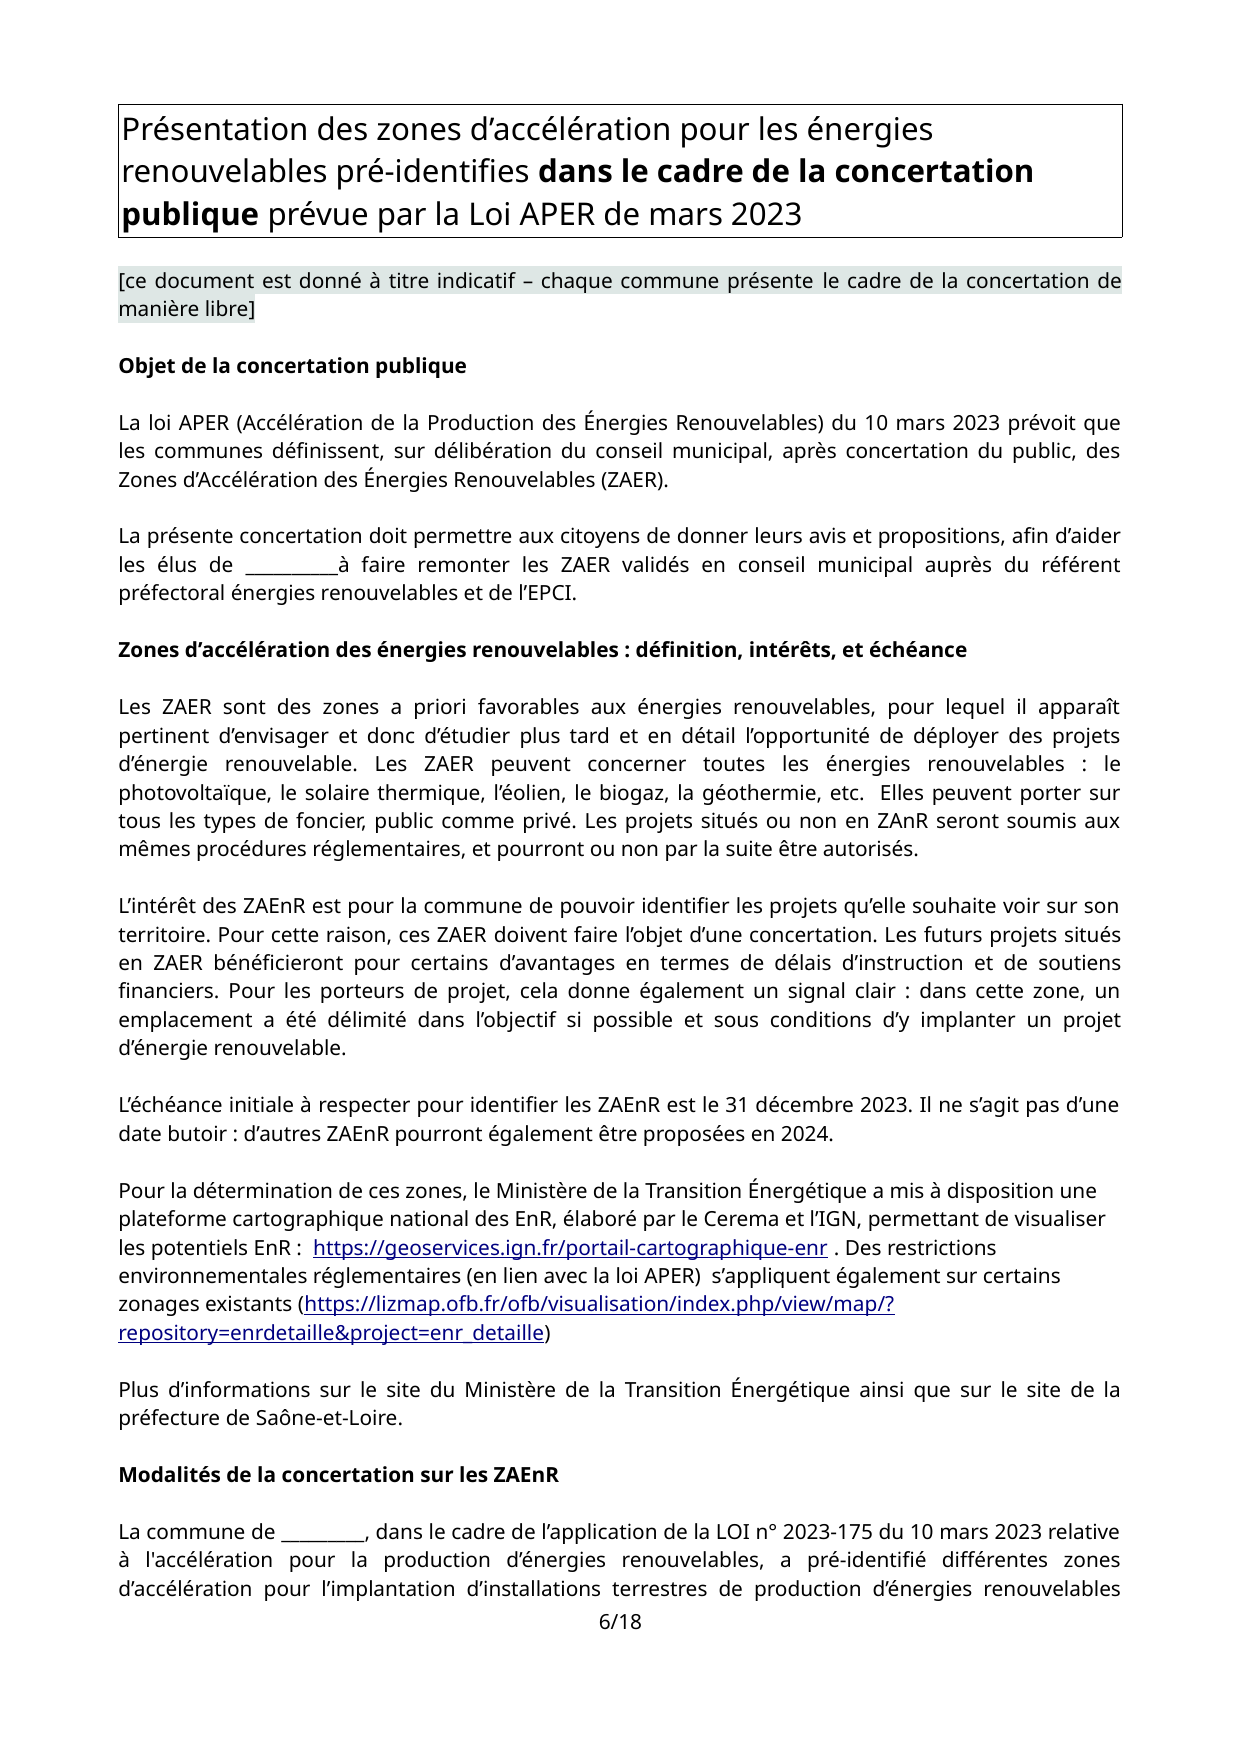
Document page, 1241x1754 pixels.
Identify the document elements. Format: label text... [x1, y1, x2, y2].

text La présente concertation doit permettre aux citoyens de donner leurs avis et propositions, afin d’aider les élus de __________à faire remonter les ZAER validés en conseil municipal auprès du référent préfectoral énergies renouvelables et de l’EPCI. [118, 522, 1122, 607]
text Plus d’informations sur le site du Ministère de la Transition Énergétique ainsi que sur le site de la préfecture de Saône-et-Loire. [118, 1375, 1122, 1432]
text La commune de _________, dans le cadre de l’application de la LOI n° 2023-175 du 10 mars 2023 relative à l'accélération pour la production d’énergies renouvelables, a pré-identifié différentes zones d’accélération pour l’implantation d’installations terrestres de production d’énergies renouvelables [118, 1517, 1122, 1602]
text L’intérêt des ZAEnR est pour la commune de pouvoir identifier les projets qu’elle souhaite voir sur son territoire. Pour cette raison, ces ZAER doivent faire l’objet d’une concertation. Les futurs projets situés en ZAER bénéficieront pour certains d’avantages en termes de délais d’instruction et de soutiens financiers. Pour les porteurs de projet, cela donne également un signal clair : dans cette zone, un emplacement a été délimité dans l’objectif si possible et sous conditions d’y implanter un projet d’énergie renouvelable. [118, 891, 1122, 1062]
text Modalités de la concertation sur les ZAEnR [118, 1460, 1122, 1488]
text L’échéance initiale à respecter pour identifier les ZAEnR est le 31 décembre 2023. Il ne s’agit pas d’une date butoir : d’autres ZAEnR pourront également être proposées en 2024. [118, 1090, 1122, 1147]
text La loi APER (Accélération de la Production des Énergies Renouvelables) du 10 mars 2023 prévoit que les communes définissent, sur délibération du conseil municipal, après concertation du public, des Zones d’Accélération des Énergies Renouvelables (ZAER). [118, 408, 1122, 493]
text Présentation des zones d’accélération pour les énergies renouvelables pré-identifies dans le cadre de la concertation publique prévue par la Loi APER de mars 2023 [119, 105, 1122, 237]
text Zones d’accélération des énergies renouvelables : définition, intérêts, et échéance [118, 635, 1122, 664]
text [ce document est donné à titre indicatif – chaque commune présente le cadre de la concertation de manière libre] [118, 266, 1122, 323]
text Les ZAER sont des zones a priori favorables aux énergies renouvelables, pour lequel il apparaît pertinent d’envisager et donc d’étudier plus tard et en détail l’opportunité de déployer des projets d’énergie renouvelable. Les ZAER peuvent concerner toutes les énergies renouvelables : le photovoltaïque, le solaire thermique, l’éolien, le biogaz, la géothermie, etc. Elles peuvent porter sur tous les types de foncier, public comme privé. Les projets situés ou non en ZAnR seront soumis aux mêmes procédures réglementaires, et pourront ou non par la suite être autorisés. [118, 692, 1122, 863]
text Objet de la concertation publique [118, 351, 1122, 379]
text Pour la détermination de ces zones, le Ministère de la Transition Énergétique a mis à disposition une plateforme cartographique national des EnR, élaboré par le Cerema et l’IGN, permettant de visualiser les potentiels EnR : https://geoservices.ign.fr/portail-cartographique-enr . Des restrictions environnementales réglementaires (en lien avec la loi APER) s’appliquent également sur certains zonages existants (https://lizmap.ofb.fr/ofb/visualisation/index.php/view/map/?repository=enrdetaille&project=enr_detaille) [118, 1176, 1122, 1346]
